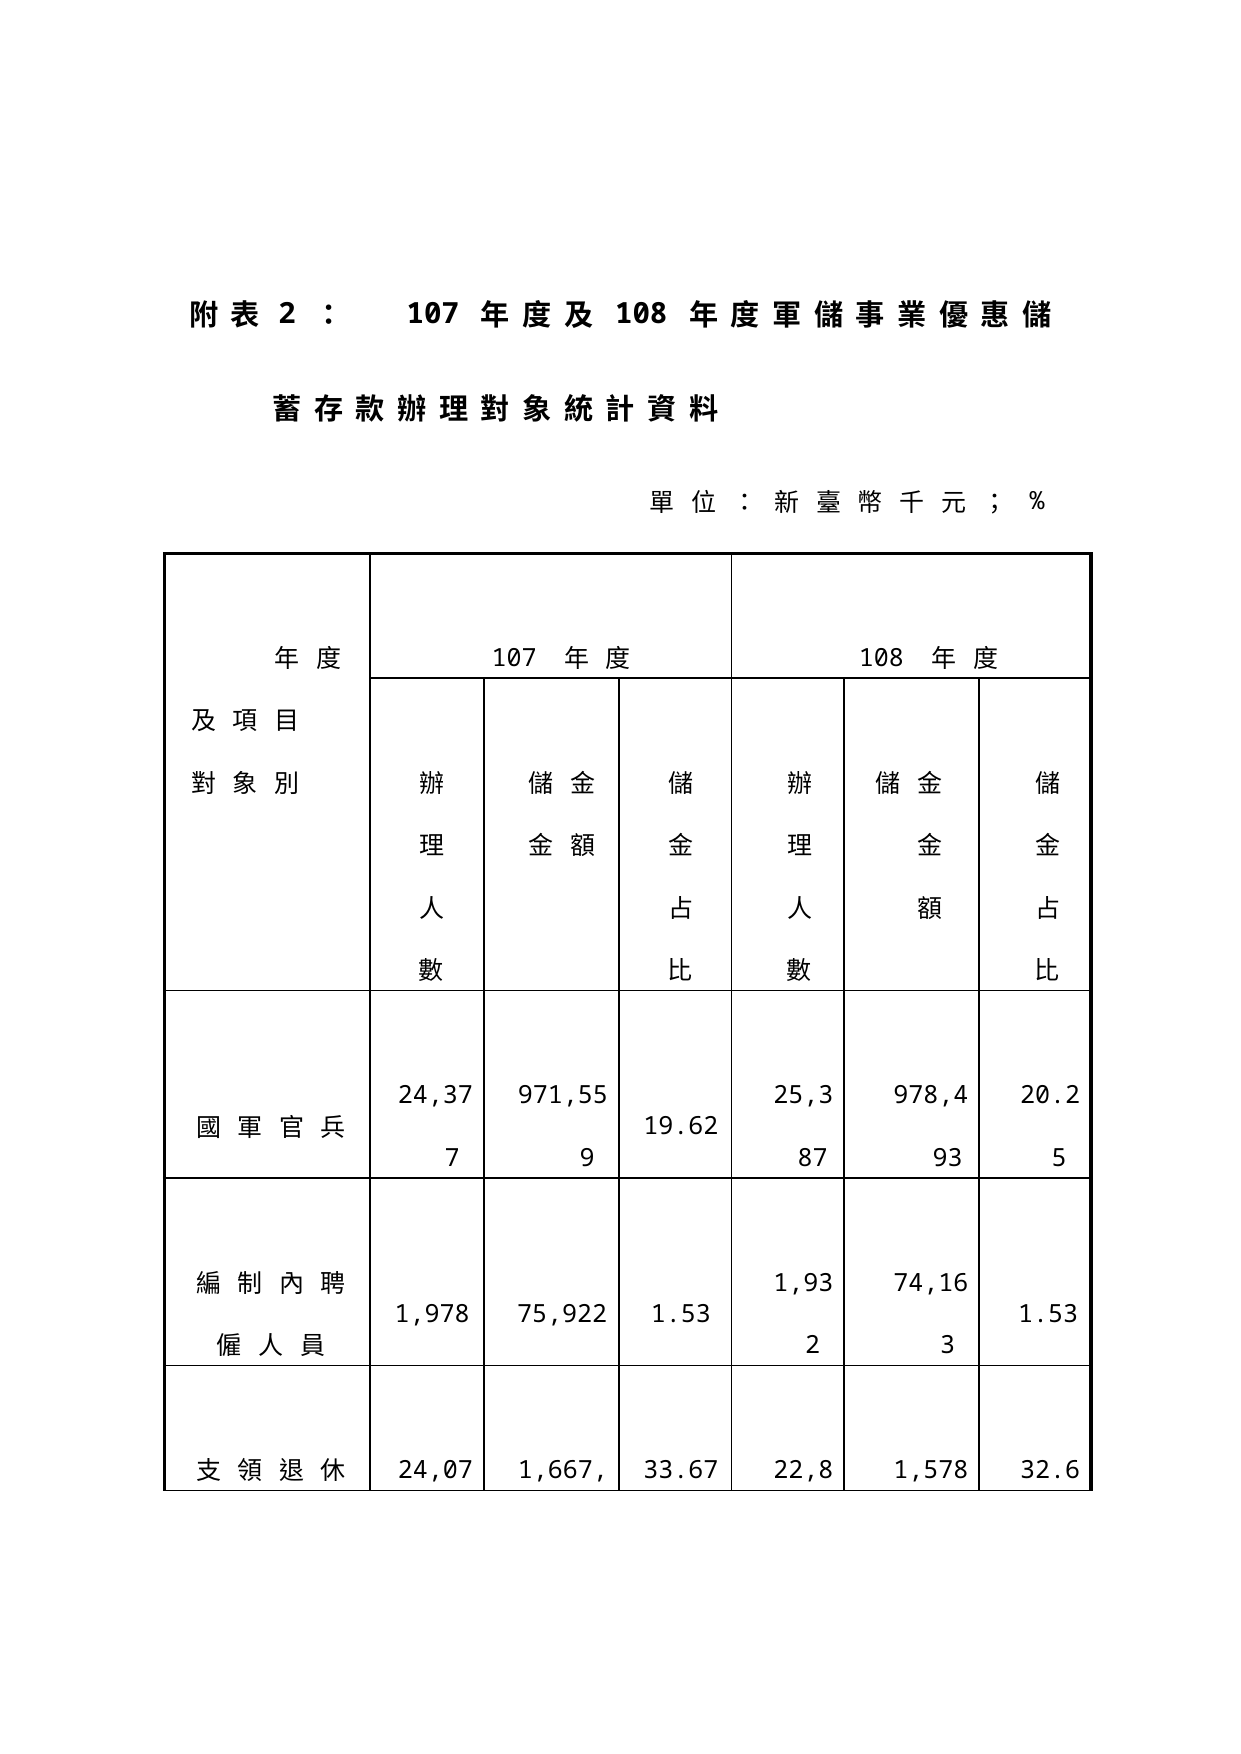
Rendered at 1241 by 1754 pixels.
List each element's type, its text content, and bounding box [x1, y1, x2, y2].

table_cell 辦理人數 [732, 679, 843, 990]
table_cell 1,932 [732, 1179, 843, 1365]
table_cell 971,559 [485, 991, 618, 1177]
table_header 108年度 [732, 555, 1089, 677]
table_cell 儲金占比 [980, 679, 1089, 990]
table_cell 20.25 [980, 991, 1089, 1177]
table_cell 編制內聘僱人員 [166, 1179, 369, 1365]
table_cell 74,163 [845, 1179, 978, 1365]
table_cell 25,387 [732, 991, 843, 1177]
table_cell 儲金金額 [845, 679, 978, 990]
table_cell 國軍官兵 [166, 991, 369, 1177]
table_cell 1.53 [620, 1179, 731, 1365]
table_cell 1,667, [485, 1366, 618, 1490]
table_header 年度及項目 對象別 [166, 555, 369, 990]
table_cell 32.6 [980, 1366, 1089, 1490]
table_cell 19.62 [620, 991, 731, 1177]
table_cell 22,8 [732, 1366, 843, 1490]
table_cell 978,493 [845, 991, 978, 1177]
table_cell 1,578 [845, 1366, 978, 1490]
table_cell 辦理人數 [371, 679, 483, 990]
table_cell 1.53 [980, 1179, 1089, 1365]
text 單位：新臺幣千元；% [153, 427, 1058, 552]
table_cell 支領退休 [166, 1366, 369, 1490]
text 附表2： 107年度及108年度軍儲事業優惠儲蓄存款辦理對象統計資料 [153, 240, 1058, 427]
table_cell 儲金占比 [620, 679, 731, 990]
table_cell 33.67 [620, 1366, 731, 1490]
table_cell 75,922 [485, 1179, 618, 1365]
table_cell 24,377 [371, 991, 483, 1177]
table_cell 儲金金額 [485, 679, 618, 990]
table_cell 1,978 [371, 1179, 483, 1365]
table_header 107年度 [371, 555, 731, 677]
table_cell 24,07 [371, 1366, 483, 1490]
